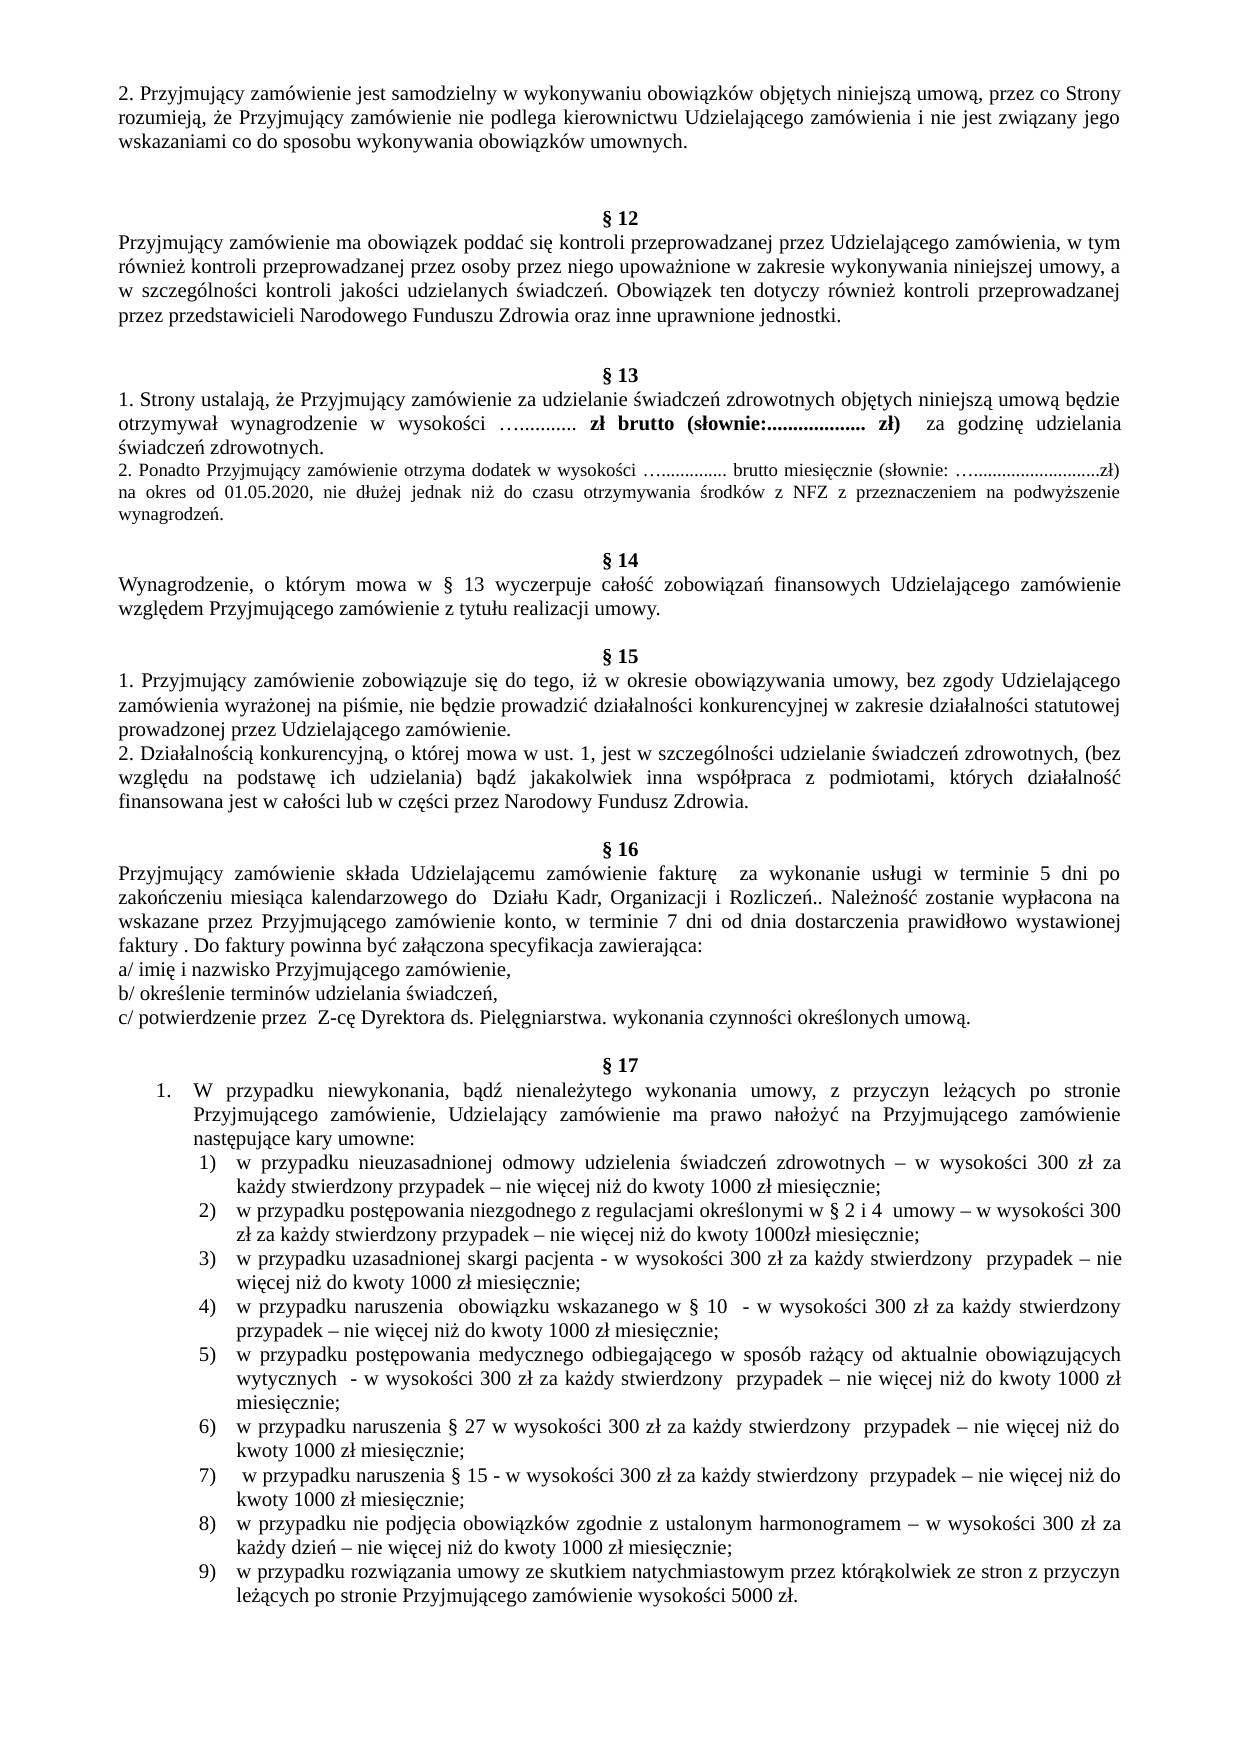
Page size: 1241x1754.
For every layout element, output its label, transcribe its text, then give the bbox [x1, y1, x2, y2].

text 2. Przyjmujący zamówienie jest samodzielny w wykonywaniu obowiązków objętych niniejszą umową, przez co Strony rozumieją, że Przyjmujący zamówienie nie podlega kierownictwu Udzielającego zamówienia i nie jest związany jego wskazaniami co do sposobu wykonywania obowiązków umownych. [118, 81, 1122, 153]
list w przypadku rozwiązania umowy ze skutkiem natychmiastowym przez którąkolwiek ze stron z przyczyn leżących po stronie Przyjmującego zamówienie wysokości 5000 zł. [199, 1559, 1122, 1607]
list w przypadku nie podjęcia obowiązków zgodnie z ustalonym harmonogramem – w wysokości 300 zł za każdy dzień – nie więcej niż do kwoty 1000 zł miesięcznie; [199, 1511, 1122, 1559]
list w przypadku naruszenia obowiązku wskazanego w § 10 - w wysokości 300 zł za każdy stwierdzony przypadek – nie więcej niż do kwoty 1000 zł miesięcznie; [199, 1294, 1122, 1342]
list W przypadku niewykonania, bądź nienależytego wykonania umowy, z przyczyn leżących po stronie Przyjmującego zamówienie, Udzielający zamówienie ma prawo nałożyć na Przyjmującego zamówienie następujące kary umowne: [156, 1077, 1122, 1150]
text § 14 [118, 548, 1122, 572]
text § 13 [118, 363, 1122, 387]
text c/ potwierdzenie przez Z-cę Dyrektora ds. Pielęgniarstwa. wykonania czynności określonych umową. [118, 1005, 1122, 1029]
text Przyjmujący zamówienie składa Udzielającemu zamówienie fakturę za wykonanie usługi w terminie 5 dni po zakończeniu miesiąca kalendarzowego do Działu Kadr, Organizacji i Rozliczeń.. Należność zostanie wypłacona na wskazane przez Przyjmującego zamówienie konto, w terminie 7 dni od dnia dostarczenia prawidłowo wystawionej faktury . Do faktury powinna być załączona specyfikacja zawierająca: [118, 861, 1122, 957]
text § 16 [118, 837, 1122, 861]
text Przyjmujący zamówienie ma obowiązek poddać się kontroli przeprowadzanej przez Udzielającego zamówienia, w tym również kontroli przeprowadzanej przez osoby przez niego upoważnione w zakresie wykonywania niniejszej umowy, a w szczególności kontroli jakości udzielanych świadczeń. Obowiązek ten dotyczy również kontroli przeprowadzanej przez przedstawicieli Narodowego Funduszu Zdrowia oraz inne uprawnione jednostki. [118, 230, 1122, 327]
text § 17 [118, 1053, 1122, 1077]
list w przypadku postępowania niezgodnego z regulacjami określonymi w § 2 i 4 umowy – w wysokości 300 zł za każdy stwierdzony przypadek – nie więcej niż do kwoty 1000zł miesięcznie; [199, 1198, 1122, 1246]
text 2. Ponadto Przyjmujący zamówienie otrzyma dodatek w wysokości ….............. brutto miesięcznie (słownie: …...........................zł) na okres od 01.05.2020, nie dłużej jednak niż do czasu otrzymywania środków z NFZ z przeznaczeniem na podwyższenie wynagrodzeń. [118, 459, 1122, 524]
list w przypadku postępowania medycznego odbiegającego w sposób rażący od aktualnie obowiązujących wytycznych - w wysokości 300 zł za każdy stwierdzony przypadek – nie więcej niż do kwoty 1000 zł miesięcznie; [199, 1342, 1122, 1414]
text 1. Strony ustalają, że Przyjmujący zamówienie za udzielanie świadczeń zdrowotnych objętych niniejszą umową będzie otrzymywał wynagrodzenie w wysokości …........... zł brutto (słownie:................... zł) za godzinę udzielania świadczeń zdrowotnych. [118, 387, 1122, 459]
text Wynagrodzenie, o którym mowa w § 13 wyczerpuje całość zobowiązań finansowych Udzielającego zamówienie względem Przyjmującego zamówienie z tytułu realizacji umowy. [118, 572, 1122, 620]
text § 15 [118, 644, 1122, 668]
text 1. Przyjmujący zamówienie zobowiązuje się do tego, iż w okresie obowiązywania umowy, bez zgody Udzielającego zamówienia wyrażonej na piśmie, nie będzie prowadzić działalności konkurencyjnej w zakresie działalności statutowej prowadzonej przez Udzielającego zamówienie. [118, 668, 1122, 741]
text a/ imię i nazwisko Przyjmującego zamówienie, [118, 957, 1122, 981]
text 2. Działalnością konkurencyjną, o której mowa w ust. 1, jest w szczególności udzielanie świadczeń zdrowotnych, (bez względu na podstawę ich udzielania) bądź jakakolwiek inna współpraca z podmiotami, których działalność finansowana jest w całości lub w części przez Narodowy Fundusz Zdrowia. [118, 741, 1122, 813]
list w przypadku nieuzasadnionej odmowy udzielenia świadczeń zdrowotnych – w wysokości 300 zł za każdy stwierdzony przypadek – nie więcej niż do kwoty 1000 zł miesięcznie; [199, 1150, 1122, 1198]
list w przypadku naruszenia § 27 w wysokości 300 zł za każdy stwierdzony przypadek – nie więcej niż do kwoty 1000 zł miesięcznie; [199, 1414, 1122, 1462]
list w przypadku naruszenia § 15 - w wysokości 300 zł za każdy stwierdzony przypadek – nie więcej niż do kwoty 1000 zł miesięcznie; [199, 1462, 1122, 1511]
text § 12 [118, 206, 1122, 230]
text b/ określenie terminów udzielania świadczeń, [118, 981, 1122, 1005]
list w przypadku uzasadnionej skargi pacjenta - w wysokości 300 zł za każdy stwierdzony przypadek – nie więcej niż do kwoty 1000 zł miesięcznie; [199, 1246, 1122, 1294]
